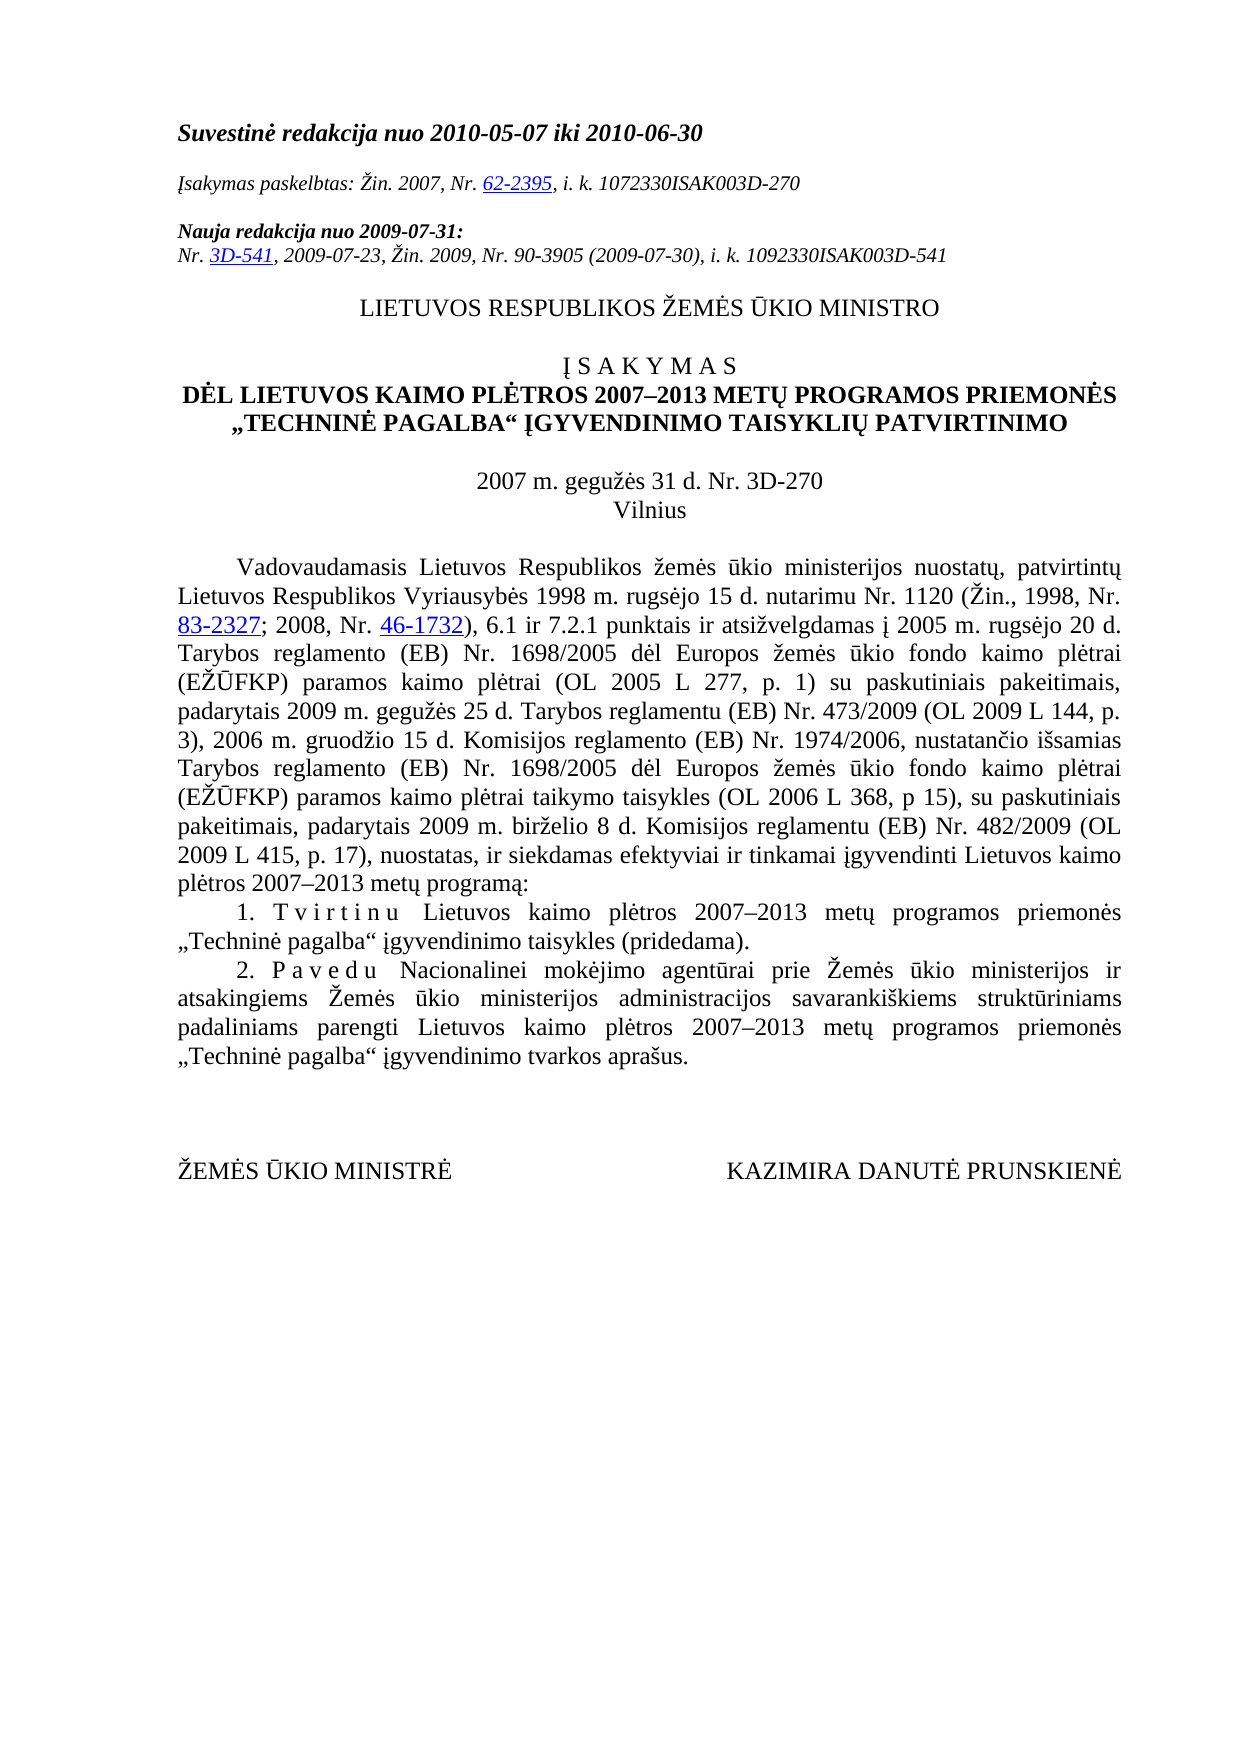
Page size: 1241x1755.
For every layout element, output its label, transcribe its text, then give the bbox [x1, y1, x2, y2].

text Vadovaudamasis Lietuvos Respublikos žemės ūkio ministerijos nuostatų, patvirtintų Lietuvos Respublikos Vyriausybės 1998 m. rugsėjo 15 d. nutarimu Nr. 1120 (Žin., 1998, Nr. 83-2327; 2008, Nr. 46-1732), 6.1 ir 7.2.1 punktais ir atsižvelgdamas į 2005 m. rugsėjo 20 d. Tarybos reglamento (EB) Nr. 1698/2005 dėl Europos žemės ūkio fondo kaimo plėtrai (EŽŪFKP) paramos kaimo plėtrai (OL 2005 L 277, p. 1) su paskutiniais pakeitimais, padarytais 2009 m. gegužės 25 d. Tarybos reglamentu (EB) Nr. 473/2009 (OL 2009 L 144, p. 3), 2006 m. gruodžio 15 d. Komisijos reglamento (EB) Nr. 1974/2006, nustatančio išsamias Tarybos reglamento (EB) Nr. 1698/2005 dėl Europos žemės ūkio fondo kaimo plėtrai (EŽŪFKP) paramos kaimo plėtrai taikymo taisykles (OL 2006 L 368, p 15), su paskutiniais pakeitimais, padarytais 2009 m. birželio 8 d. Komisijos reglamentu (EB) Nr. 482/2009 (OL 2009 L 415, p. 17), nuostatas, ir siekdamas efektyviai ir tinkamai įgyvendinti Lietuvos kaimo plėtros 2007–2013 metų programą: [177, 552, 1122, 897]
text 2007 m. gegužės 31 d. Nr. 3D-270 [177, 466, 1122, 495]
text DĖL LIETUVOS KAIMO PLĖTROS 2007–2013 METŲ PROGRAMOS PRIEMONĖS „TECHNINĖ PAGALBA“ ĮGYVENDINIMO TAISYKLIŲ PATVIRTINIMO [177, 380, 1122, 437]
text Nr. 3D-541, 2009-07-23, Žin. 2009, Nr. 90-3905 (2009-07-30), i. k. 1092330ISAK003D-541 [177, 243, 1122, 267]
text Suvestinė redakcija nuo 2010-05-07 iki 2010-06-30 [177, 118, 1122, 147]
text Nauja redakcija nuo 2009-07-31: [177, 219, 1122, 243]
text LIETUVOS RESPUBLIKOS ŽEMĖS ŪKIO MINISTRO [177, 293, 1122, 322]
text Įsakymas paskelbtas: Žin. 2007, Nr. 62-2395, i. k. 1072330ISAK003D-270 [177, 171, 1122, 195]
text ĮSAKYMAS [177, 351, 1122, 380]
text 2. Pavedu Nacionalinei mokėjimo agentūrai prie Žemės ūkio ministerijos ir atsakingiems Žemės ūkio ministerijos administracijos savarankiškiems struktūriniams padaliniams parengti Lietuvos kaimo plėtros 2007–2013 metų programos priemonės „Techninė pagalba“ įgyvendinimo tvarkos aprašus. [177, 955, 1122, 1070]
text Vilnius [177, 495, 1122, 523]
text ŽEMĖS ŪKIO MINISTRĖ KAZIMIRA DANUTĖ PRUNSKIENĖ [177, 1156, 1122, 1185]
text 1. Tvirtinu Lietuvos kaimo plėtros 2007–2013 metų programos priemonės „Techninė pagalba“ įgyvendinimo taisykles (pridedama). [177, 897, 1122, 955]
